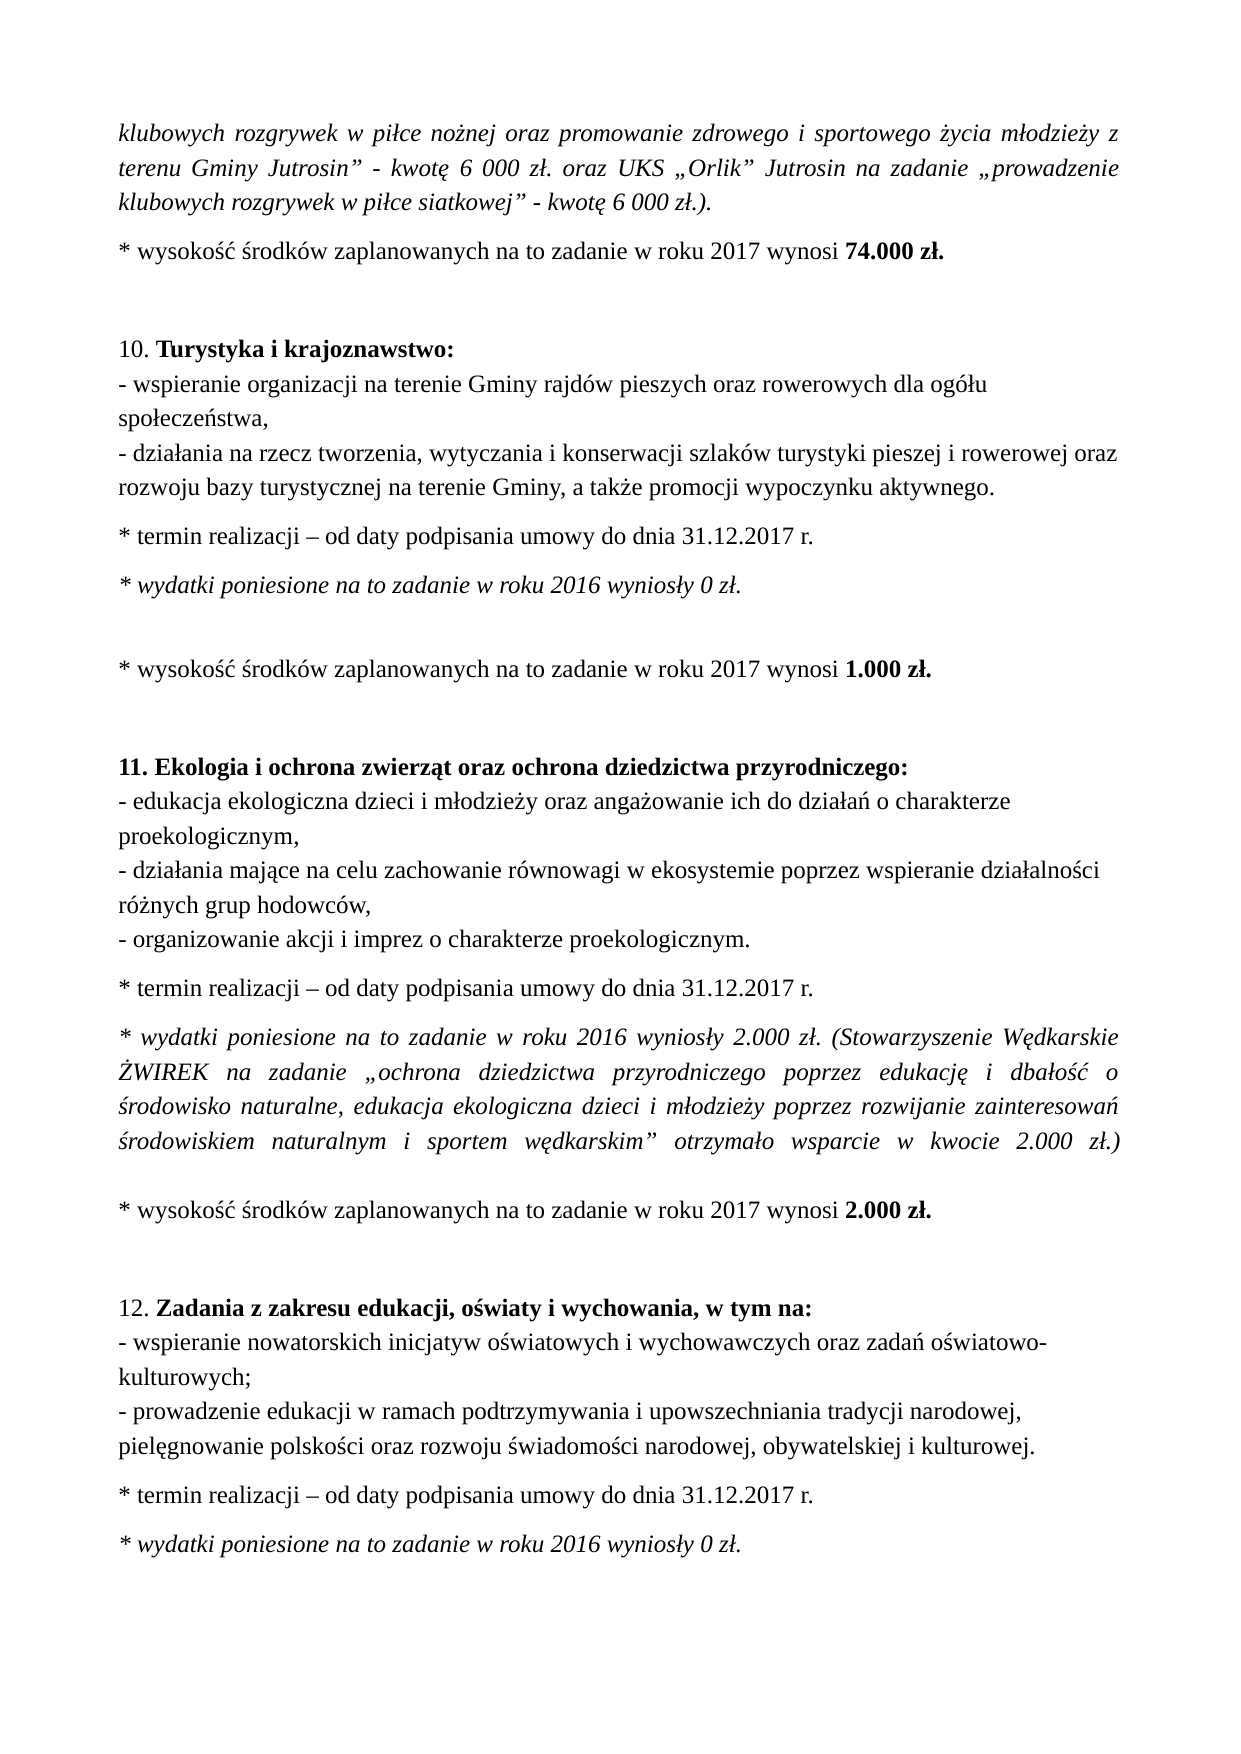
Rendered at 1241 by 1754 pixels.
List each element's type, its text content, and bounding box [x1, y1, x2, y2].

text * wydatki poniesione na to zadanie w roku 2016 wyniosły 0 zł. [118, 1529, 1122, 1558]
text 10. Turystyka i krajoznawstwo: - wspieranie organizacji na terenie Gminy rajdów pieszych oraz rowerowych dla ogółu społeczeństwa, - działania na rzecz tworzenia, wytyczania i konserwacji szlaków turystyki pieszej i rowerowej oraz rozwoju bazy turystycznej na terenie Gminy, a także promocji wypoczynku aktywnego. [118, 334, 1122, 501]
text * termin realizacji – od daty podpisania umowy do dnia 31.12.2017 r. [118, 1480, 1122, 1509]
text * wysokość środków zaplanowanych na to zadanie w roku 2017 wynosi 1.000 zł. [118, 619, 1122, 683]
text 12. Zadania z zakresu edukacji, oświaty i wychowania, w tym na: - wspieranie nowatorskich inicjatyw oświatowych i wychowawczych oraz zadań oświatowo-kulturowych; - prowadzenie edukacji w ramach podtrzymywania i upowszechniania tradycji narodowej, pielęgnowanie polskości oraz rozwoju świadomości narodowej, obywatelskiej i kulturowej. [118, 1293, 1122, 1460]
text * wydatki poniesione na to zadanie w roku 2016 wyniosły 0 zł. [118, 570, 1122, 599]
text * wydatki poniesione na to zadanie w roku 2016 wyniosły 2.000 zł. (Stowarzyszenie Wędkarskie ŻWIREK na zadanie „ochrona dziedzictwa przyrodniczego poprzez edukację i dbałość o środowisko naturalne, edukacja ekologiczna dzieci i młodzieży poprzez rozwijanie zainteresowań środowiskiem naturalnym i sportem wędkarskim” otrzymało wsparcie w kwocie 2.000 zł.) * wysokość środków zaplanowanych na to zadanie w roku 2017 wynosi 2.000 zł. [118, 1022, 1122, 1224]
text klubowych rozgrywek w piłce nożnej oraz promowanie zdrowego i sportowego życia młodzieży z terenu Gminy Jutrosin” - kwotę 6 000 zł. oraz UKS „Orlik” Jutrosin na zadanie „prowadzenie klubowych rozgrywek w piłce siatkowej” - kwotę 6 000 zł.). [118, 118, 1122, 216]
text * wysokość środków zaplanowanych na to zadanie w roku 2017 wynosi 74.000 zł. [118, 236, 1122, 265]
text 11. Ekologia i ochrona zwierząt oraz ochrona dziedzictwa przyrodniczego: - edukacja ekologiczna dzieci i młodzieży oraz angażowanie ich do działań o charakterze proekologicznym, - działania mające na celu zachowanie równowagi w ekosystemie poprzez wspieranie działalności różnych grup hodowców, - organizowanie akcji i imprez o charakterze proekologicznym. [118, 752, 1122, 953]
text * termin realizacji – od daty podpisania umowy do dnia 31.12.2017 r. [118, 521, 1122, 550]
text * termin realizacji – od daty podpisania umowy do dnia 31.12.2017 r. [118, 973, 1122, 1002]
